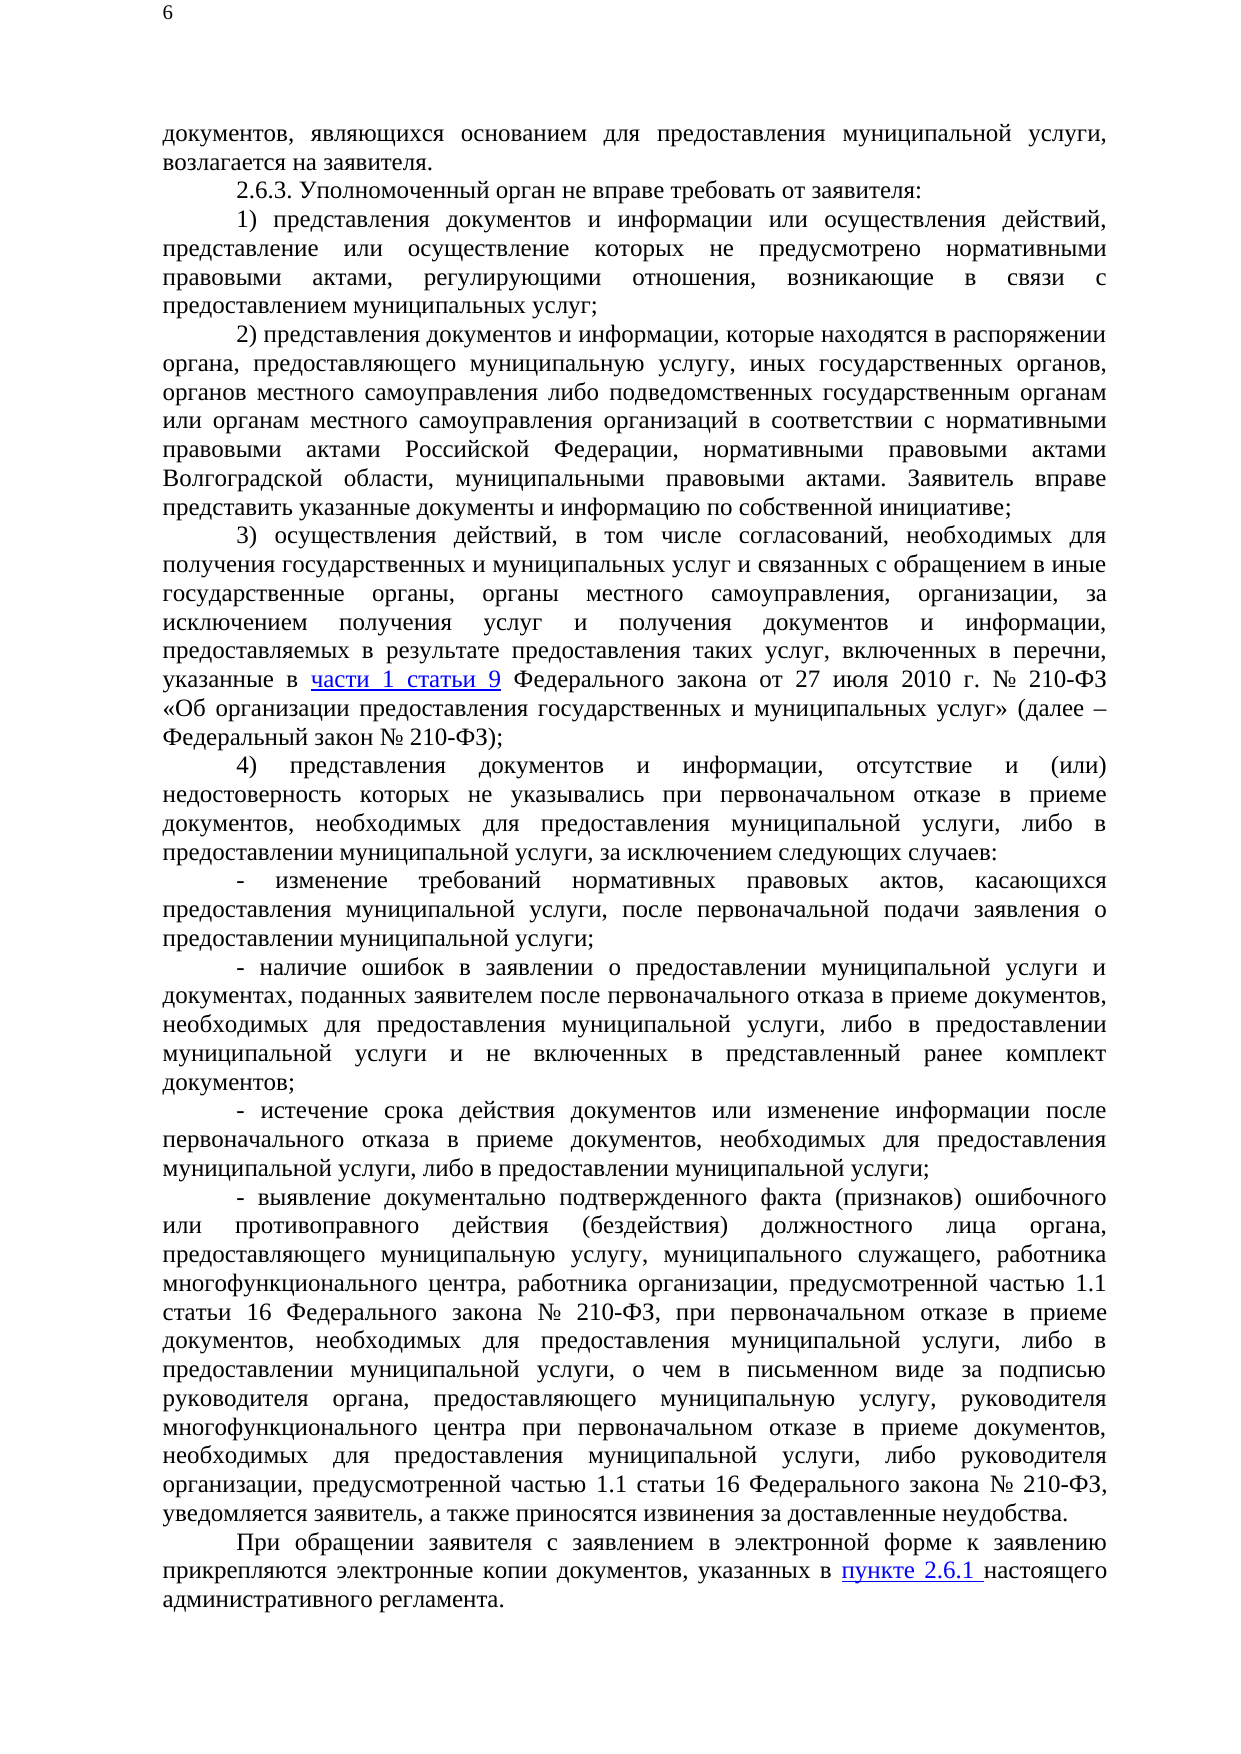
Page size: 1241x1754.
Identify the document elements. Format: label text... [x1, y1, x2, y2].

subtitle 2) представления документов и информации, которые находятся в распоряжении органа, предоставляющего муниципальную услугу, иных государственных органов, органов местного самоуправления либо подведомственных государственным органам или органам местного самоуправления организаций в соответствии с нормативными правовыми актами Российской Федерации, нормативными правовыми актами Волгоградской области, муниципальными правовыми актами. Заявитель вправе представить указанные документы и информацию по собственной инициативе; [162, 319, 1107, 521]
subtitle 1) представления документов и информации или осуществления действий, представление или осуществление которых не предусмотрено нормативными правовыми актами, регулирующими отношения, возникающие в связи с предоставлением муниципальных услуг; [162, 204, 1107, 319]
text - изменение требований нормативных правовых актов, касающихся предоставления муниципальной услуги, после первоначальной подачи заявления о предоставлении муниципальной услуги; [162, 866, 1107, 952]
subtitle 3) осуществления действий, в том числе согласований, необходимых для получения государственных и муниципальных услуг и связанных с обращением в иные государственные органы, органы местного самоуправления, организации, за исключением получения услуг и получения документов и информации, предоставляемых в результате предоставления таких услуг, включенных в перечни, указанные в части 1 статьи 9 Федерального закона от 27 июля 2010 г. № 210-ФЗ «Об организации предоставления государственных и муниципальных услуг» (далее – Федеральный закон № 210-ФЗ); [162, 521, 1107, 751]
text При обращении заявителя с заявлением в электронной форме к заявлению прикрепляются электронные копии документов, указанных в пункте 2.6.1 настоящего административного регламента. [162, 1527, 1107, 1613]
text документов, являющихся основанием для предоставления муниципальной услуги, возлагается на заявителя. [162, 118, 1107, 176]
subtitle 4) представления документов и информации, отсутствие и (или) недостоверность которых не указывались при первоначальном отказе в приеме документов, необходимых для предоставления муниципальной услуги, либо в предоставлении муниципальной услуги, за исключением следующих случаев: [162, 751, 1107, 866]
text - наличие ошибок в заявлении о предоставлении муниципальной услуги и документах, поданных заявителем после первоначального отказа в приеме документов, необходимых для предоставления муниципальной услуги, либо в предоставлении муниципальной услуги и не включенных в представленный ранее комплект документов; [162, 952, 1107, 1096]
subtitle 2.6.3. Уполномоченный орган не вправе требовать от заявителя: [162, 176, 1107, 204]
text - истечение срока действия документов или изменение информации после первоначального отказа в приеме документов, необходимых для предоставления муниципальной услуги, либо в предоставлении муниципальной услуги; [162, 1096, 1107, 1182]
text - выявление документально подтвержденного факта (признаков) ошибочного или противоправного действия (бездействия) должностного лица органа, предоставляющего муниципальную услугу, муниципального служащего, работника многофункционального центра, работника организации, предусмотренной частью 1.1 статьи 16 Федерального закона № 210-ФЗ, при первоначальном отказе в приеме документов, необходимых для предоставления муниципальной услуги, либо в предоставлении муниципальной услуги, о чем в письменном виде за подписью руководителя органа, предоставляющего муниципальную услугу, руководителя многофункционального центра при первоначальном отказе в приеме документов, необходимых для предоставления муниципальной услуги, либо руководителя организации, предусмотренной частью 1.1 статьи 16 Федерального закона № 210-ФЗ, уведомляется заявитель, а также приносятся извинения за доставленные неудобства. [162, 1182, 1107, 1527]
